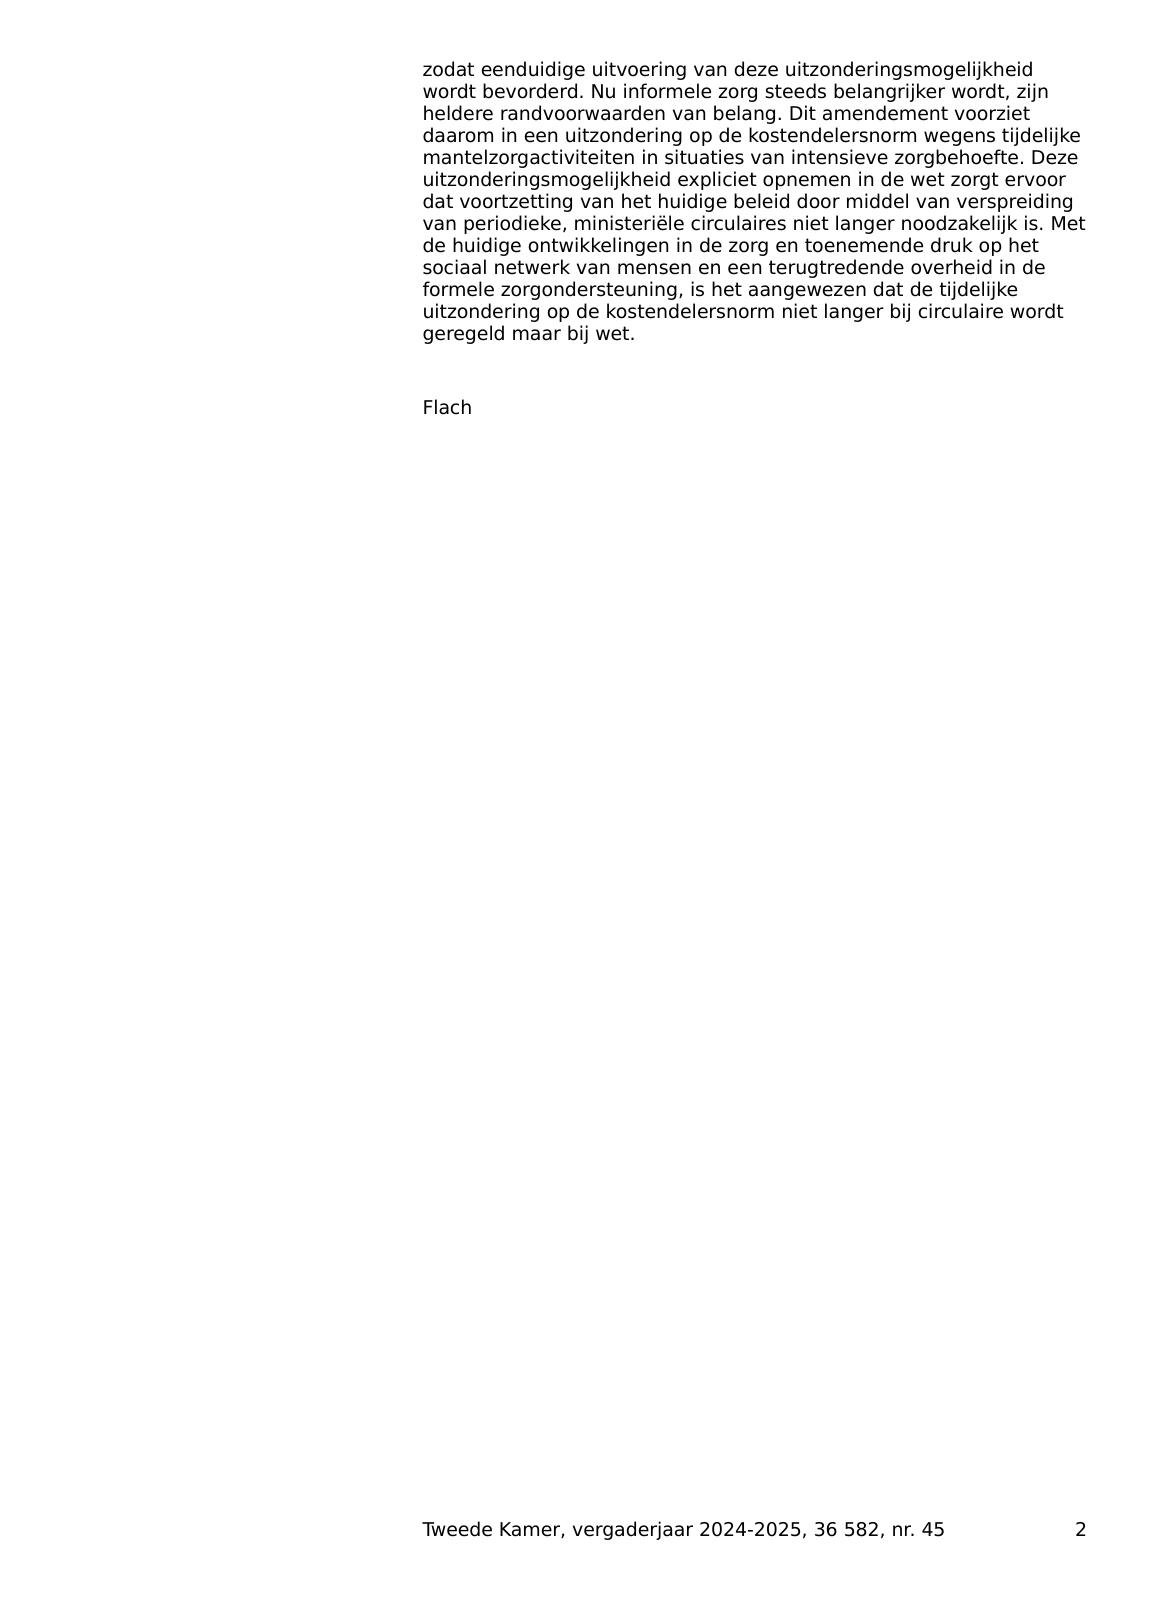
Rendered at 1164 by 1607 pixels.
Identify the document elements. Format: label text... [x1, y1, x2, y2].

text Flach [422, 375, 1087, 419]
text zodat eenduidige uitvoering van deze uitzonderingsmogelijkheid wordt bevorderd. Nu informele zorg steeds belangrijker wordt, zijn heldere randvoorwaarden van belang. Dit amendement voorziet daarom in een uitzondering op de kostendelersnorm wegens tijdelijke mantelzorgactiviteiten in situaties van intensieve zorgbehoefte. Deze uitzonderingsmogelijkheid expliciet opnemen in de wet zorgt ervoor dat voortzetting van het huidige beleid door middel van verspreiding van periodieke, ministeriële circulaires niet langer noodzakelijk is. Met de huidige ontwikkelingen in de zorg en toenemende druk op het sociaal netwerk van mensen en een terugtredende overheid in de formele zorgondersteuning, is het aangewezen dat de tijdelijke uitzondering op de kostendelersnorm niet langer bij circulaire wordt geregeld maar bij wet. [422, 59, 1087, 345]
